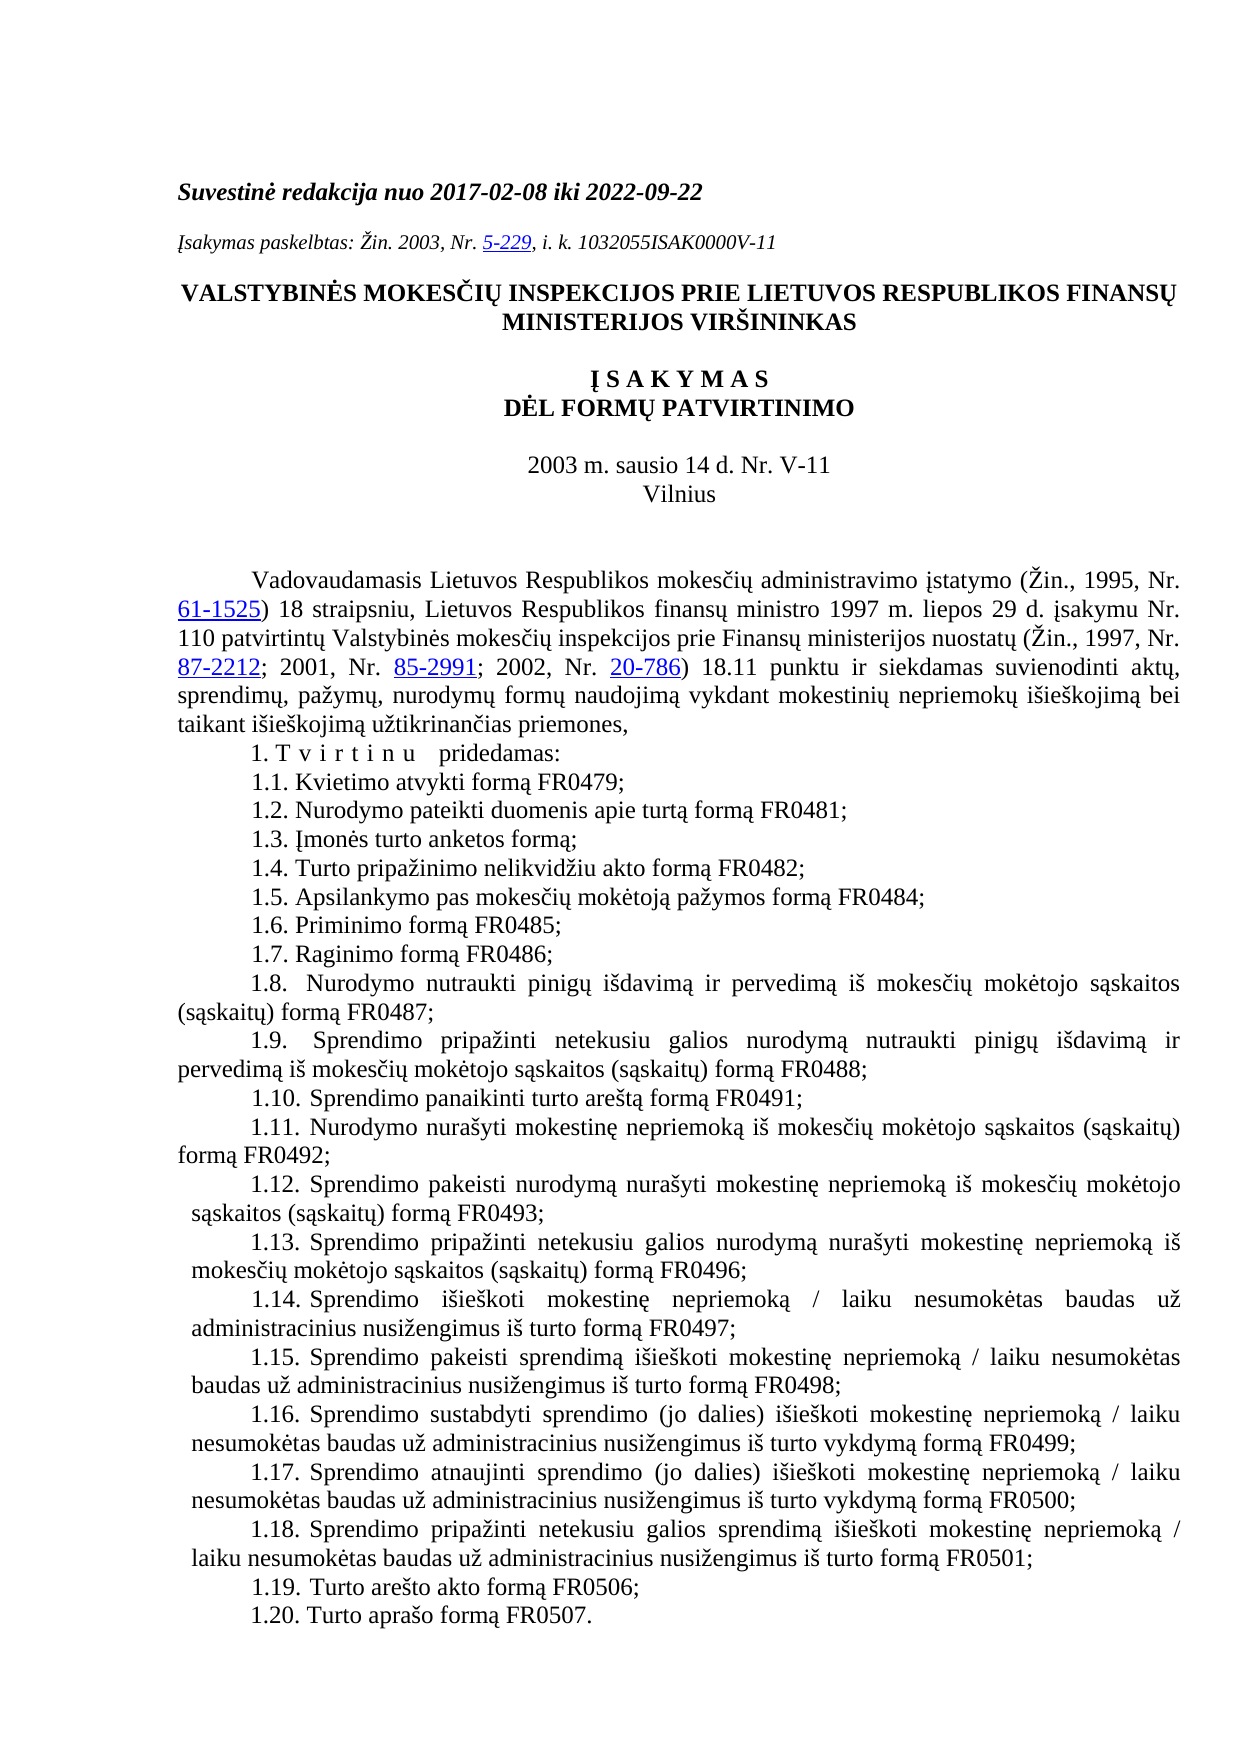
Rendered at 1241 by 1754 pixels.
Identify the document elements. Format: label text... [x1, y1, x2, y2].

text 1.11. Nurodymo nurašyti mokestinę nepriemoką iš mokesčių mokėtojo sąskaitos (sąskaitų) formą FR0492; [177, 1112, 1181, 1169]
text 1.8. Nurodymo nutraukti pinigų išdavimą ir pervedimą iš mokesčių mokėtojo sąskaitos (sąskaitų) formą FR0487; [177, 968, 1181, 1026]
text 1.15. Sprendimo pakeisti sprendimą išieškoti mokestinę nepriemoką / laiku nesumokėtas baudas už administracinius nusižengimus iš turto formą FR0498; [191, 1342, 1181, 1399]
text 1.18. Sprendimo pripažinti netekusiu galios sprendimą išieškoti mokestinę nepriemoką / laiku nesumokėtas baudas už administracinius nusižengimus iš turto formą FR0501; [191, 1514, 1181, 1572]
text Į S A K Y M A S [177, 364, 1181, 393]
text 1.19. Turto arešto akto formą FR0506; [251, 1572, 1181, 1601]
text 1.6. Priminimo formą FR0485; [251, 911, 1181, 939]
text 1.5. Apsilankymo pas mokesčių mokėtoją pažymos formą FR0484; [251, 882, 1181, 911]
text 1.2. Nurodymo pateikti duomenis apie turtą formą FR0481; [251, 796, 1181, 824]
text 1.14. Sprendimo išieškoti mokestinę nepriemoką / laiku nesumokėtas baudas už administracinius nusižengimus iš turto formą FR0497; [191, 1284, 1181, 1342]
text 1.16. Sprendimo sustabdyti sprendimo (jo dalies) išieškoti mokestinę nepriemoką / laiku nesumokėtas baudas už administracinius nusižengimus iš turto vykdymą formą FR0499; [191, 1399, 1181, 1457]
text Suvestinė redakcija nuo 2017-02-08 iki 2022-09-22 [177, 177, 1181, 206]
text 1.17. Sprendimo atnaujinti sprendimo (jo dalies) išieškoti mokestinę nepriemoką / laiku nesumokėtas baudas už administracinius nusižengimus iš turto vykdymą formą FR0500; [191, 1457, 1181, 1514]
text 1.1. Kvietimo atvykti formą FR0479; [251, 767, 1181, 796]
text VALSTYBINĖS MOKESČIŲ INSPEKCIJOS PRIE LIETUVOS RESPUBLIKOS FINANSŲ MINISTERIJOS VIRŠININKAS [177, 278, 1181, 336]
text Įsakymas paskelbtas: Žin. 2003, Nr. 5-229, i. k. 1032055ISAK0000V-11 [177, 230, 1181, 254]
text DĖL FORMŲ PATVIRTINIMO [177, 393, 1181, 422]
text 1. Tvirtinu pridedamas: [177, 738, 1181, 767]
text 1.12. Sprendimo pakeisti nurodymą nurašyti mokestinę nepriemoką iš mokesčių mokėtojo sąskaitos (sąskaitų) formą FR0493; [191, 1169, 1181, 1227]
text 2003 m. sausio 14 d. Nr. V-11 [177, 451, 1181, 479]
text Vadovaudamasis Lietuvos Respublikos mokesčių administravimo įstatymo (Žin., 1995, Nr. 61-1525) 18 straipsniu, Lietuvos Respublikos finansų ministro 1997 m. liepos 29 d. įsakymu Nr. 110 patvirtintų Valstybinės mokesčių inspekcijos prie Finansų ministerijos nuostatų (Žin., 1997, Nr. 87-2212; 2001, Nr. 85-2991; 2002, Nr. 20-786) 18.11 punktu ir siekdamas suvienodinti aktų, sprendimų, pažymų, nurodymų formų naudojimą vykdant mokestinių nepriemokų išieškojimą bei taikant išieškojimą užtikrinančias priemones, [177, 566, 1181, 738]
text 1.13. Sprendimo pripažinti netekusiu galios nurodymą nurašyti mokestinę nepriemoką iš mokesčių mokėtojo sąskaitos (sąskaitų) formą FR0496; [191, 1227, 1181, 1284]
text 1.9. Sprendimo pripažinti netekusiu galios nurodymą nutraukti pinigų išdavimą ir pervedimą iš mokesčių mokėtojo sąskaitos (sąskaitų) formą FR0488; [177, 1026, 1181, 1083]
text 1.3. Įmonės turto anketos formą; [251, 824, 1181, 853]
text 1.20. Turto aprašo formą FR0507. [177, 1601, 1181, 1629]
text Vilnius [177, 479, 1181, 508]
text 1.10. Sprendimo panaikinti turto areštą formą FR0491; [251, 1083, 1181, 1112]
text 1.7. Raginimo formą FR0486; [251, 939, 1181, 968]
text 1.4. Turto pripažinimo nelikvidžiu akto formą FR0482; [251, 853, 1181, 882]
